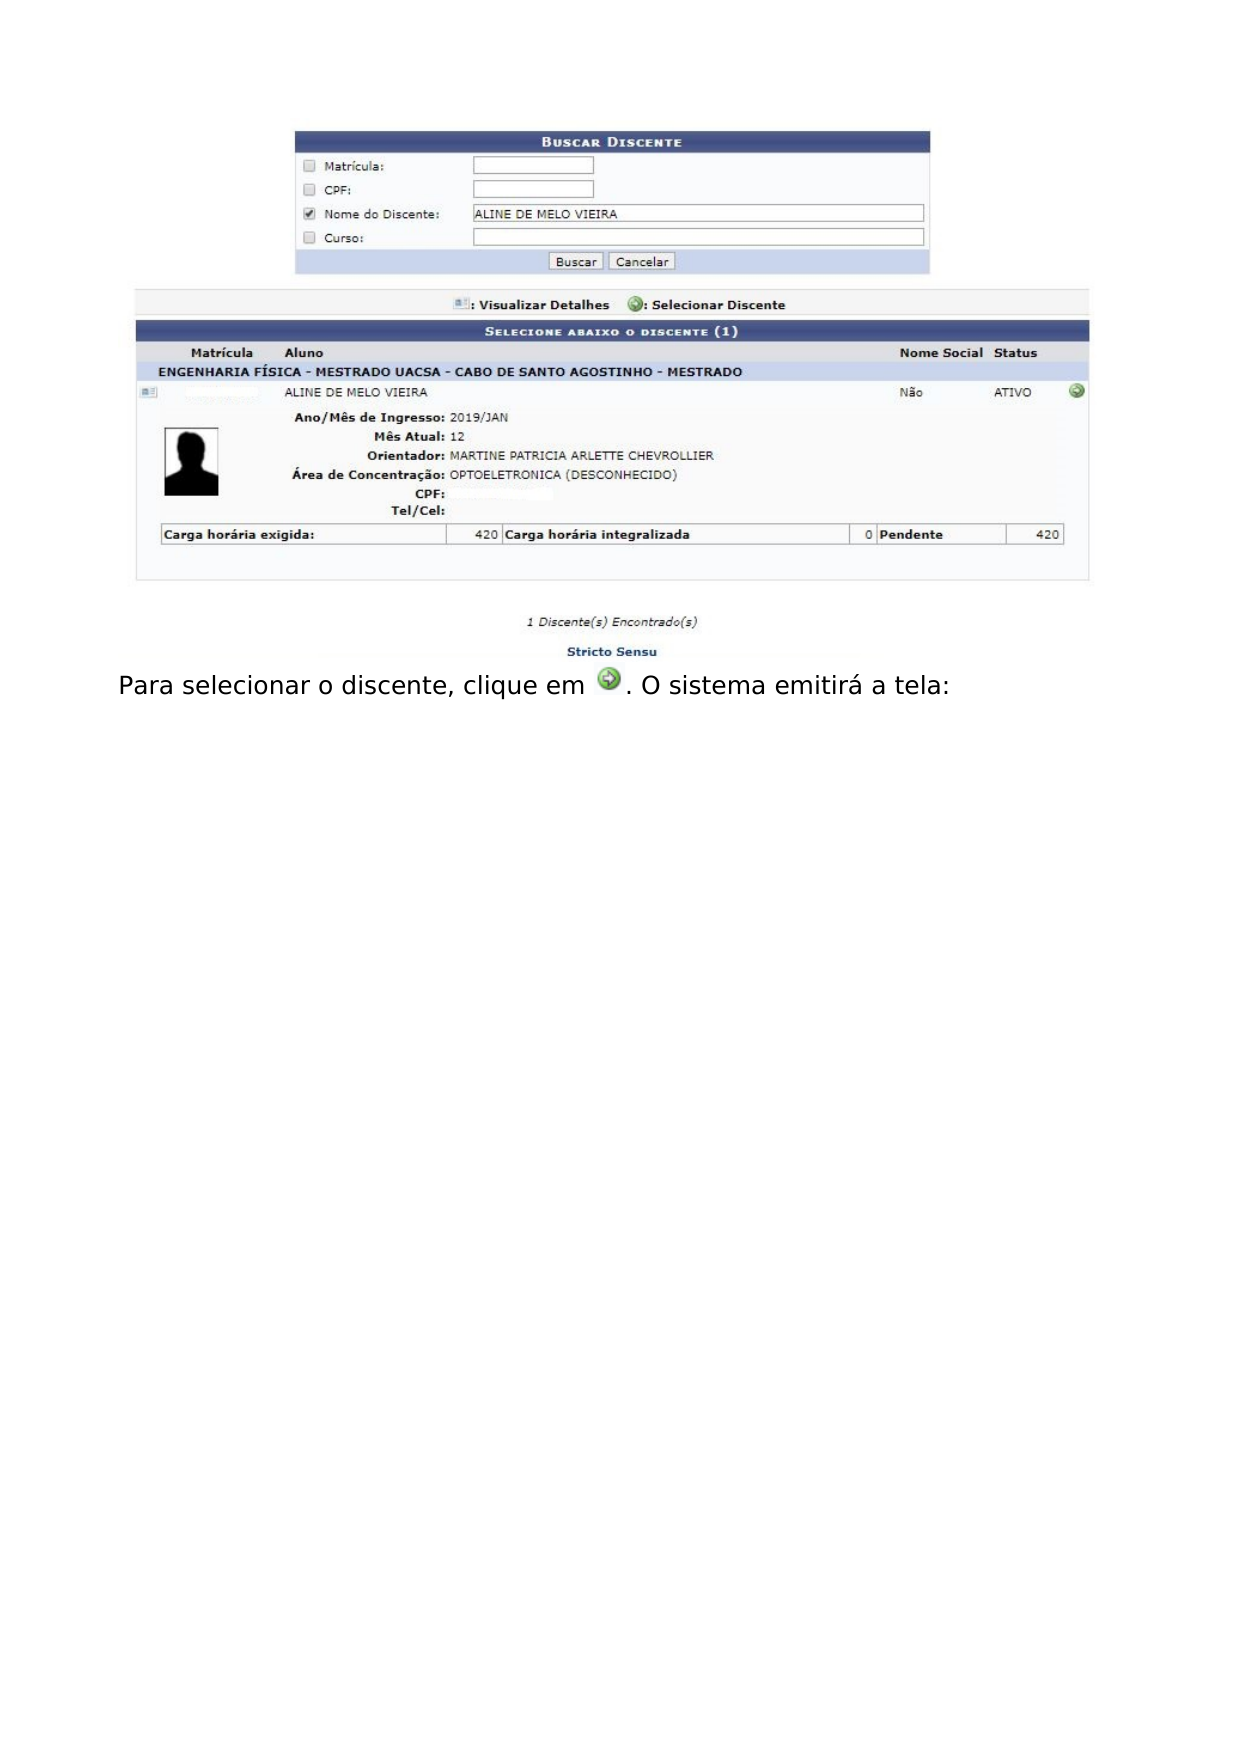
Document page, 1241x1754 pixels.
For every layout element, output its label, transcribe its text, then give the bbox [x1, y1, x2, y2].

text Para selecionar o discente, clique em . O sistema emitirá a tela: [118, 662, 1122, 701]
picture [118, 118, 1123, 695]
